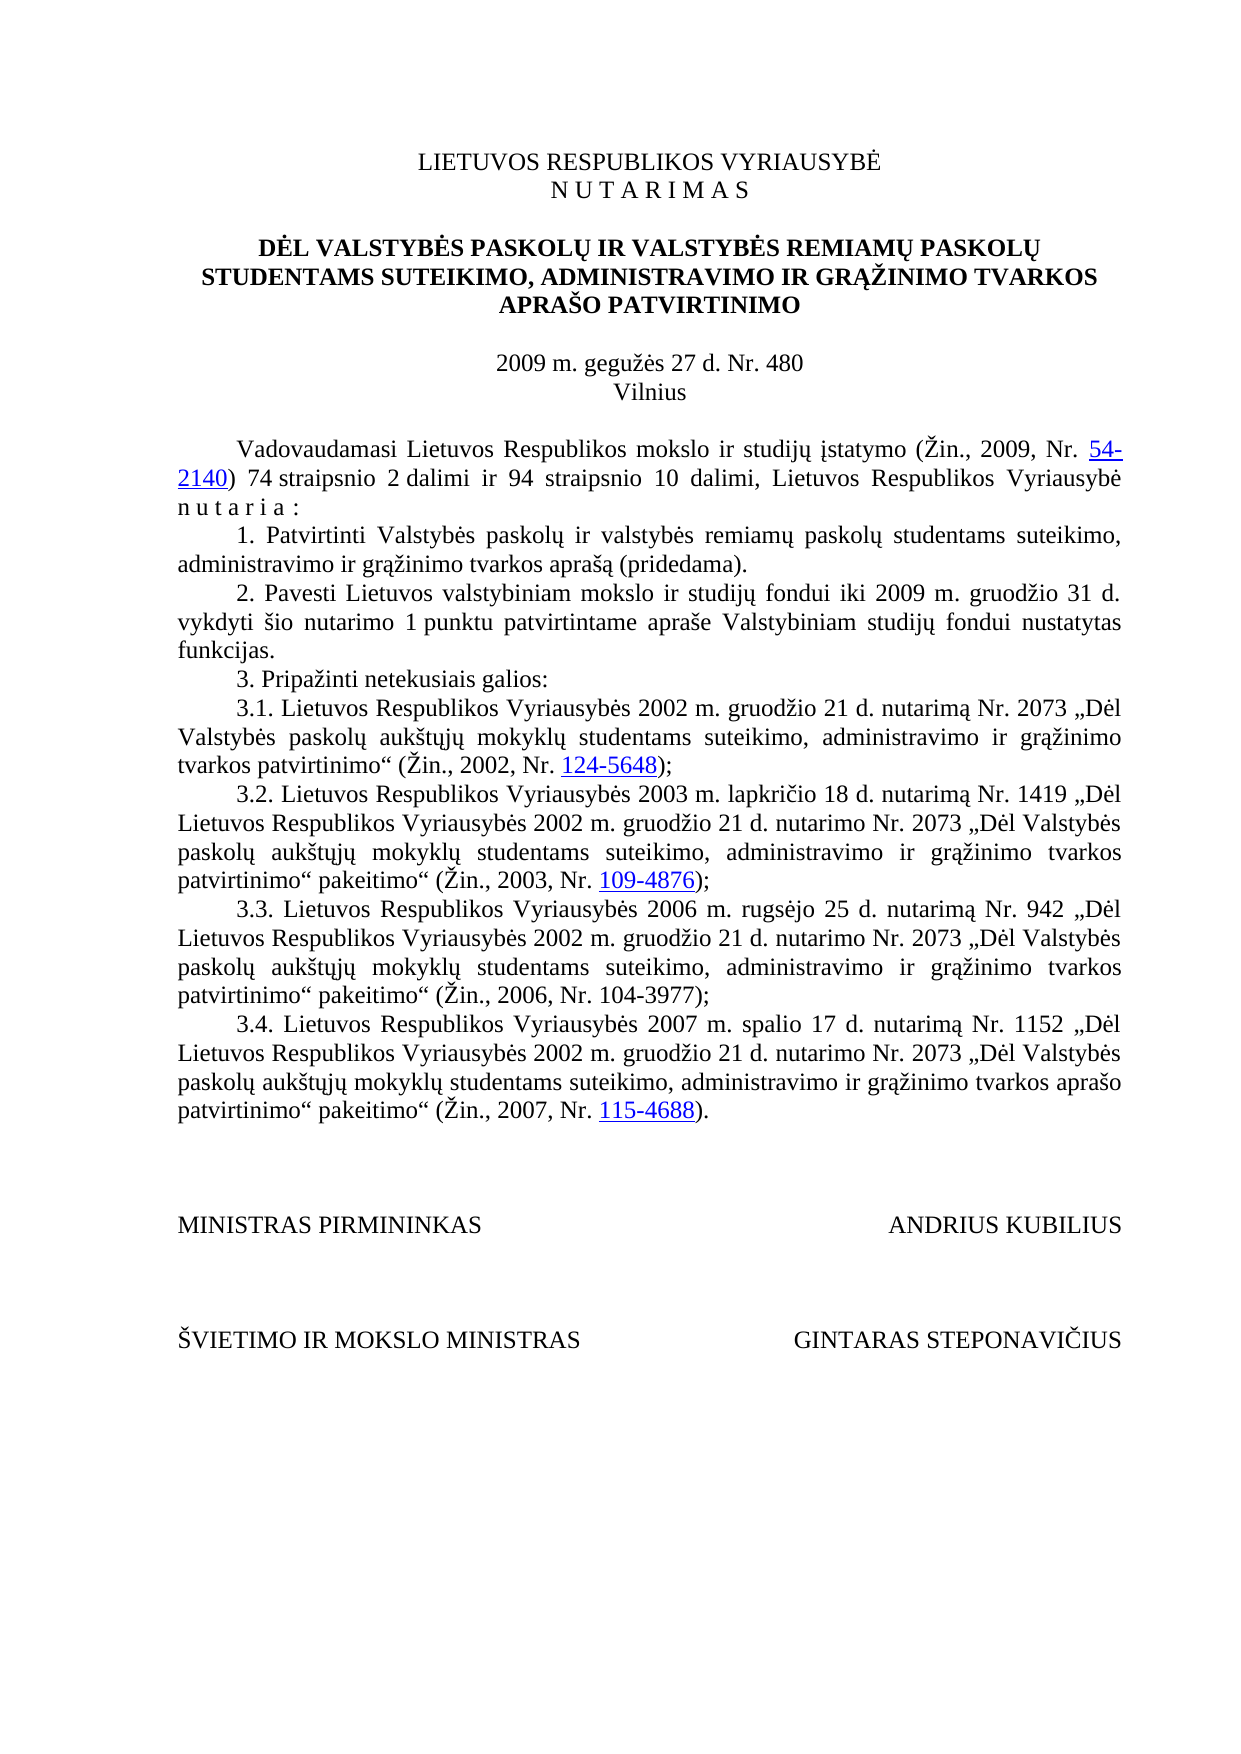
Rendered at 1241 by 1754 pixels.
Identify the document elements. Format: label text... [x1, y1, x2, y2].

text DĖL VALSTYBĖS PASKOLŲ IR VALSTYBĖS REMIAMŲ PASKOLŲ STUDENTAMS SUTEIKIMO, ADMINISTRAVIMO IR GRĄŽINIMO TVARKOS APRAŠO PATVIRTINIMO [177, 233, 1122, 319]
text ŠVIETIMO IR MOKSLO MINISTRAS GINTARAS STEPONAVIČIUS [177, 1326, 1122, 1354]
text 2. Pavesti Lietuvos valstybiniam mokslo ir studijų fondui iki 2009 m. gruodžio 31 d. vykdyti šio nutarimo 1 punktu patvirtintame apraše Valstybiniam studijų fondui nustatytas funkcijas. [177, 578, 1122, 664]
text 3.3. Lietuvos Respublikos Vyriausybės 2006 m. rugsėjo 25 d. nutarimą Nr. 942 „Dėl Lietuvos Respublikos Vyriausybės 2002 m. gruodžio 21 d. nutarimo Nr. 2073 „Dėl Valstybės paskolų aukštųjų mokyklų studentams suteikimo, administravimo ir grąžinimo tvarkos patvirtinimo“ pakeitimo“ (Žin., 2006, Nr. 104-3977); [177, 894, 1122, 1009]
text Vadovaudamasi Lietuvos Respublikos mokslo ir studijų įstatymo (Žin., 2009, Nr. 54-2140) 74 straipsnio 2 dalimi ir 94 straipsnio 10 dalimi, Lietuvos Respublikos Vyriausybė nutaria: [177, 434, 1122, 521]
text Vilnius [177, 377, 1122, 406]
text 3.1. Lietuvos Respublikos Vyriausybės 2002 m. gruodžio 21 d. nutarimą Nr. 2073 „Dėl Valstybės paskolų aukštųjų mokyklų studentams suteikimo, administravimo ir grąžinimo tvarkos patvirtinimo“ (Žin., 2002, Nr. 124-5648); [177, 693, 1122, 779]
text 3.4. Lietuvos Respublikos Vyriausybės 2007 m. spalio 17 d. nutarimą Nr. 1152 „Dėl Lietuvos Respublikos Vyriausybės 2002 m. gruodžio 21 d. nutarimo Nr. 2073 „Dėl Valstybės paskolų aukštųjų mokyklų studentams suteikimo, administravimo ir grąžinimo tvarkos aprašo patvirtinimo“ pakeitimo“ (Žin., 2007, Nr. 115-4688). [177, 1009, 1122, 1124]
text Lietuvos Respublikos Vyriausybė [177, 147, 1122, 176]
text 3.2. Lietuvos Respublikos Vyriausybės 2003 m. lapkričio 18 d. nutarimą Nr. 1419 „Dėl Lietuvos Respublikos Vyriausybės 2002 m. gruodžio 21 d. nutarimo Nr. 2073 „Dėl Valstybės paskolų aukštųjų mokyklų studentams suteikimo, administravimo ir grąžinimo tvarkos patvirtinimo“ pakeitimo“ (Žin., 2003, Nr. 109-4876); [177, 779, 1122, 894]
text MINISTRAS PIRMININKAS ANDRIUS KUBILIUS [177, 1211, 1122, 1239]
text 2009 m. gegužės 27 d. Nr. 480 [177, 348, 1122, 377]
text NUTARIMAS [177, 176, 1122, 204]
text 3. Pripažinti netekusiais galios: [177, 664, 1122, 693]
text 1. Patvirtinti Valstybės paskolų ir valstybės remiamų paskolų studentams suteikimo, administravimo ir grąžinimo tvarkos aprašą (pridedama). [177, 521, 1122, 578]
